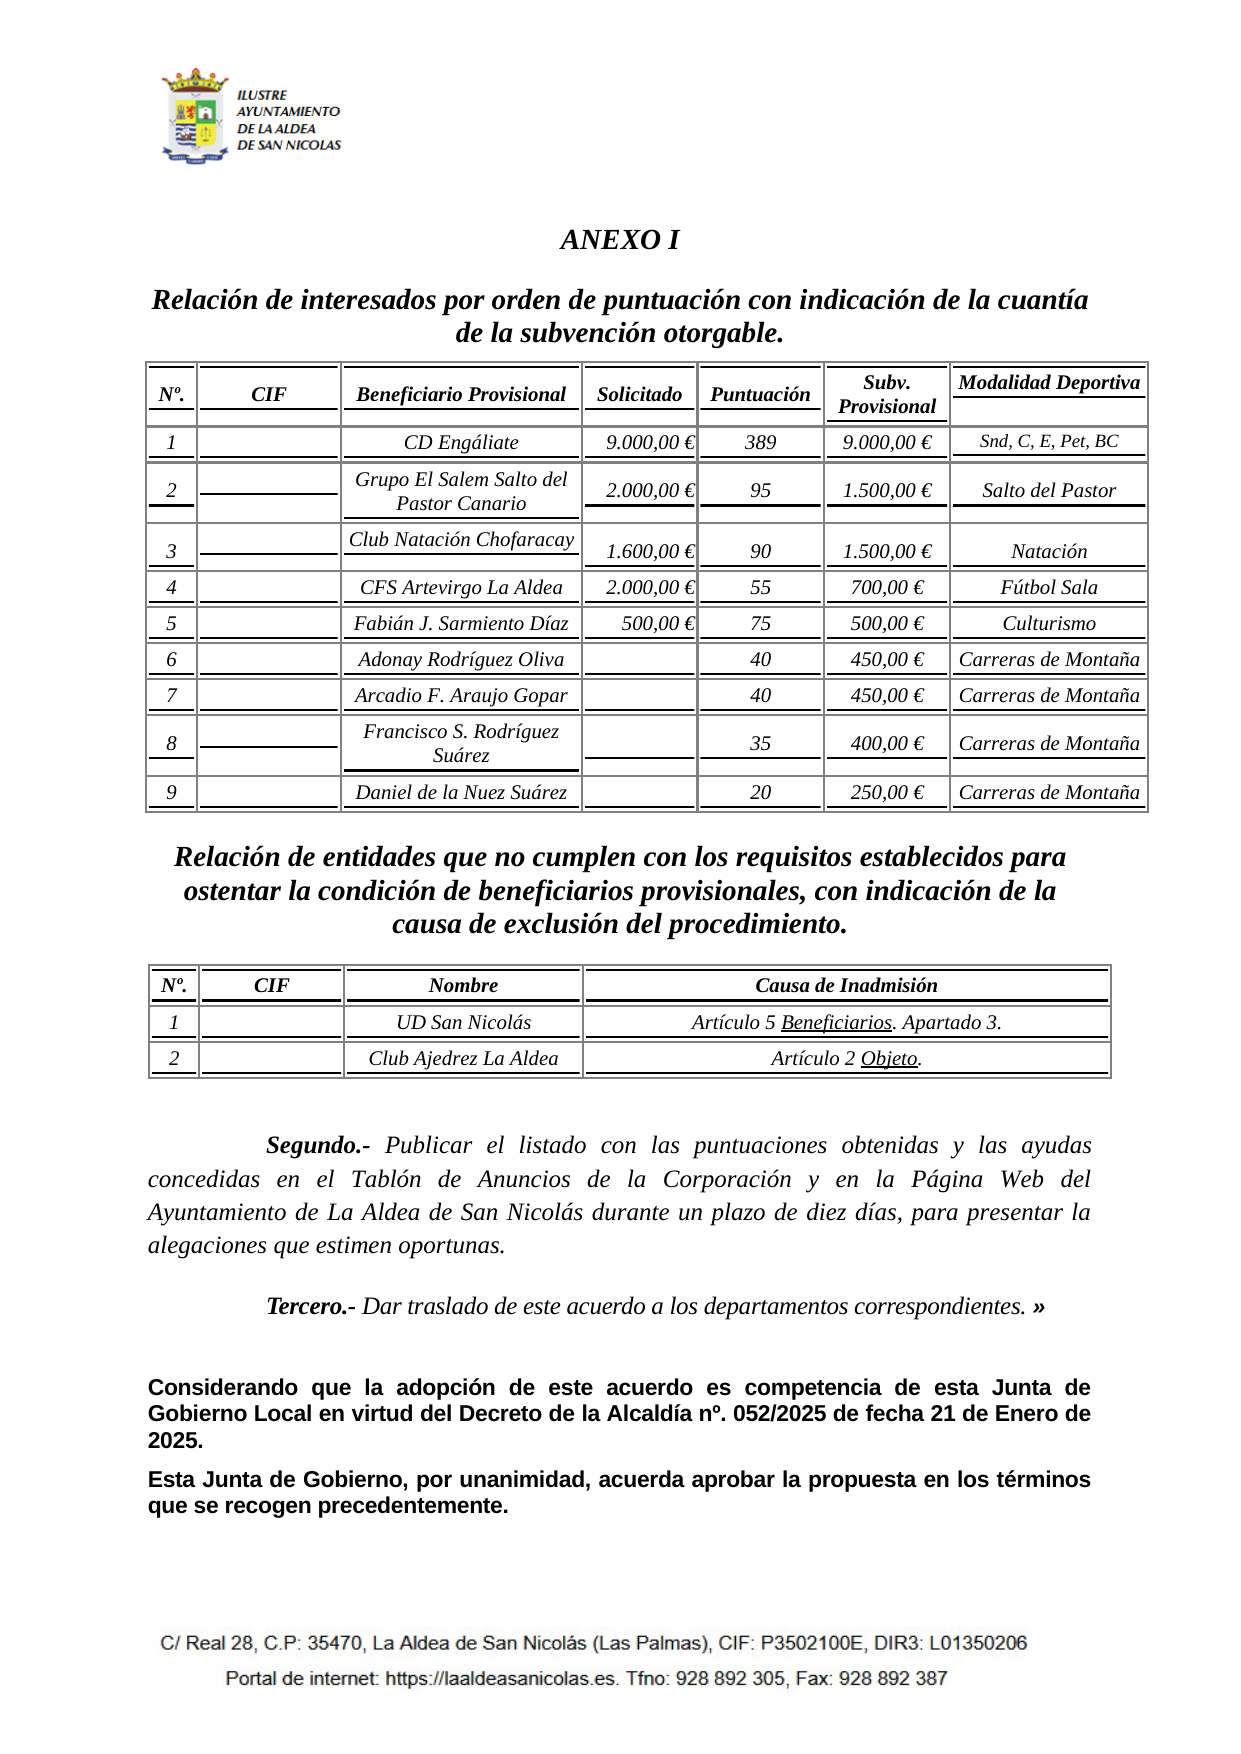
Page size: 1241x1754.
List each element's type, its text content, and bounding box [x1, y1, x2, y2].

table_header Solicitado [583, 363, 696, 425]
table_cell Carreras de Montaña [951, 777, 1147, 811]
table_cell 2 [147, 464, 196, 522]
table_cell 7 [147, 680, 196, 714]
table_cell Salto del Pastor [951, 464, 1147, 522]
table_header CIF [198, 363, 340, 425]
table_cell [198, 572, 340, 606]
table_cell 8 [147, 716, 196, 774]
picture [149, 1627, 1034, 1694]
table_cell [200, 1007, 343, 1041]
table_cell 2.000,00 € [583, 464, 696, 522]
table_cell [198, 777, 340, 811]
table_cell Grupo El Salem Salto del Pastor Canario [342, 464, 581, 522]
table_cell [583, 680, 696, 714]
table_cell Carreras de Montaña [951, 644, 1147, 678]
table_cell 35 [699, 716, 823, 774]
table_cell [583, 777, 696, 811]
table_cell [583, 716, 696, 774]
table_cell 9 [147, 777, 196, 811]
table_cell 389 [699, 428, 823, 461]
table_cell 75 [699, 608, 823, 642]
text Relación de interesados por orden de puntuación con indicación de la cuantía de la subvención otorgable. [148, 282, 1093, 349]
table_cell [198, 464, 340, 522]
table_cell 5 [147, 608, 196, 642]
table_cell 500,00 € [583, 608, 696, 642]
table_cell Fabián J. Sarmiento Díaz [342, 608, 581, 642]
table_cell 1.500,00 € [825, 464, 949, 522]
table_cell UD San Nicolás [345, 1007, 582, 1041]
table_cell Carreras de Montaña [951, 680, 1147, 714]
table_cell 1.500,00 € [825, 524, 949, 570]
table_cell Adonay Rodríguez Oliva [342, 644, 581, 678]
table_cell 95 [699, 464, 823, 522]
table_cell 6 [147, 644, 196, 678]
table_cell 20 [699, 777, 823, 811]
table_cell 55 [699, 572, 823, 606]
text Relación de entidades que no cumplen con los requisitos establecidos para ostentar la condición de beneficiarios provisionales, con indicación de la causa de exclusión del procedimiento. [148, 839, 1093, 940]
table_cell Natación [951, 524, 1147, 570]
table_cell Snd, C, E, Pet, BC [951, 428, 1147, 461]
table_header Subv. Provisional [825, 363, 949, 425]
table_cell Francisco S. Rodríguez Suárez [342, 716, 581, 774]
table_cell 250,00 € [825, 777, 949, 811]
table_header Causa de Inadmisión [584, 966, 1110, 1004]
table_cell 40 [699, 644, 823, 678]
table_cell 4 [147, 572, 196, 606]
table_header Nº. [150, 966, 198, 1004]
table_cell 40 [699, 680, 823, 714]
table_cell Carreras de Montaña [951, 716, 1147, 774]
table_cell 3 [147, 524, 196, 570]
table_cell 1 [147, 428, 196, 461]
table_cell [198, 680, 340, 714]
table_cell 450,00 € [825, 680, 949, 714]
text Considerando que la adopción de este acuerdo es competencia de esta Junta de Gobierno Local en virtud del Decreto de la Alcaldía nº. 052/2025 de fecha 21 de Enero de 2025. [148, 1374, 1093, 1453]
picture [148, 60, 357, 172]
table_cell [198, 716, 340, 774]
table_cell 1 [150, 1007, 198, 1041]
table_cell [198, 608, 340, 642]
table_header Nº. [147, 363, 196, 425]
table_cell Fútbol Sala [951, 572, 1147, 606]
table_cell 450,00 € [825, 644, 949, 678]
table_cell [198, 644, 340, 678]
text Esta Junta de Gobierno, por unanimidad, acuerda aprobar la propuesta en los términos que se recogen precedentemente. [148, 1466, 1093, 1518]
table_cell 2 [150, 1043, 198, 1077]
table_header Modalidad Deportiva [951, 363, 1147, 425]
table_cell [198, 524, 340, 570]
table_cell CD Engáliate [342, 428, 581, 461]
table_cell 9.000,00 € [583, 428, 696, 461]
text Segundo.- Publicar el listado con las puntuaciones obtenidas y las ayudas concedidas en el Tablón de Anuncios de la Corporación y en la Página Web del Ayuntamiento de La Aldea de San Nicolás durante un plazo de diez días, para presentar la alegaciones que estimen oportunas. [148, 1131, 1093, 1258]
table_cell 90 [699, 524, 823, 570]
table_cell CFS Artevirgo La Aldea [342, 572, 581, 606]
text ANEXO I [148, 222, 1093, 256]
table_header Nombre [345, 966, 582, 1004]
table_cell Artículo 2 Objeto. [584, 1043, 1110, 1077]
table_cell [583, 644, 696, 678]
table_cell Culturismo [951, 608, 1147, 642]
table_cell 400,00 € [825, 716, 949, 774]
table_cell Arcadio F. Araujo Gopar [342, 680, 581, 714]
table_cell 9.000,00 € [825, 428, 949, 461]
table_cell 2.000,00 € [583, 572, 696, 606]
table_cell 700,00 € [825, 572, 949, 606]
table_header Beneficiario Provisional [342, 363, 581, 425]
table_cell Daniel de la Nuez Suárez [342, 777, 581, 811]
table_cell Club Ajedrez La Aldea [345, 1043, 582, 1077]
text Tercero.- Dar traslado de este acuerdo a los departamentos correspondientes. » [148, 1291, 1092, 1320]
table_header Puntuación [699, 363, 823, 425]
table_cell [198, 428, 340, 461]
table_cell Club Natación Chofaracay [342, 524, 581, 570]
table_cell 500,00 € [825, 608, 949, 642]
table_cell Artículo 5 Beneficiarios. Apartado 3. [584, 1007, 1110, 1041]
table_cell 1.600,00 € [583, 524, 696, 570]
table_cell [200, 1043, 343, 1077]
table_header CIF [200, 966, 343, 1004]
